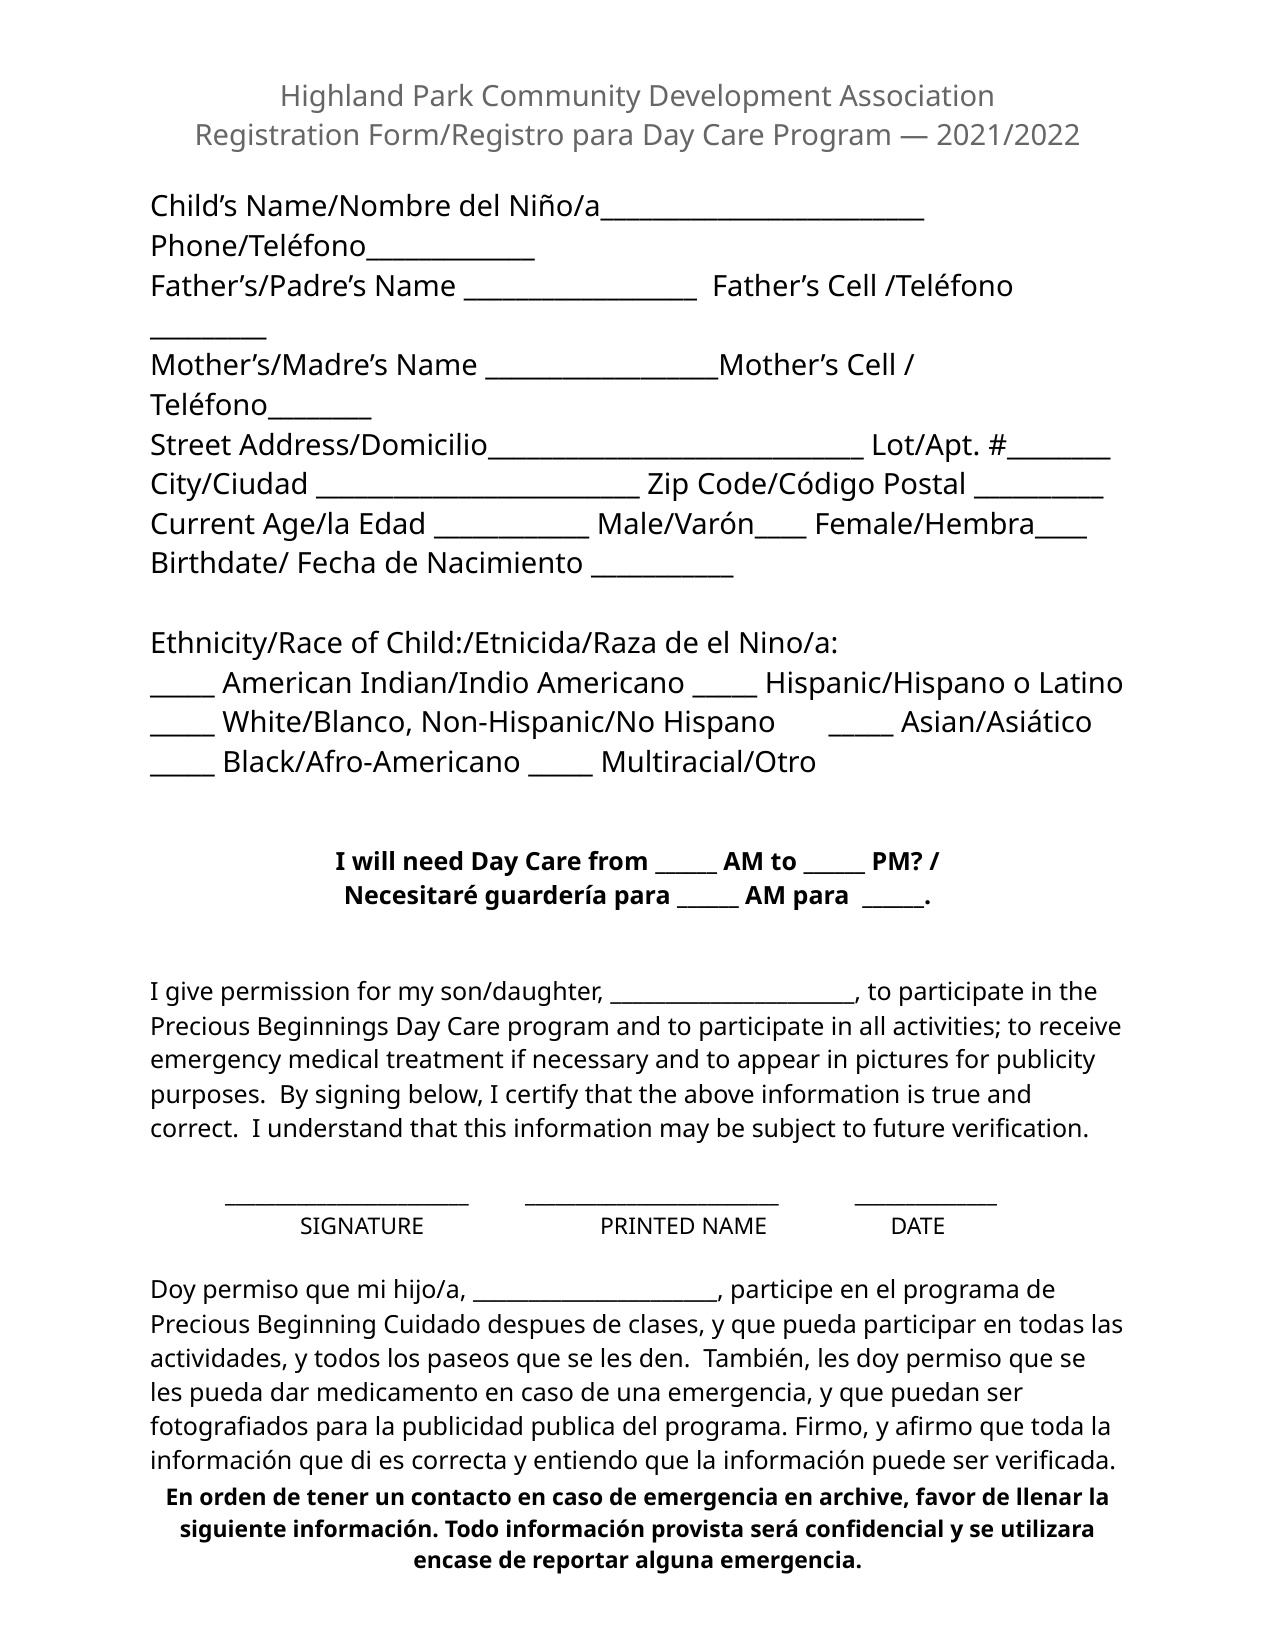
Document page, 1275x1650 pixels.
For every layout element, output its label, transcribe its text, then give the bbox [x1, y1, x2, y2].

text Mother’s/Madre’s Name __________________Mother’s Cell / Teléfono________ [150, 344, 1125, 424]
text Ethnicity/Race of Child:/Etnicida/Raza de el Nino/a: [150, 622, 1125, 662]
text _____ American Indian/Indio Americano _____ Hispanic/Hispano o Latino [150, 662, 1125, 702]
text Doy permiso que mi hijo/a, ______________________, participe en el programa de Precious Beginning Cuidado despues de clases, y que pueda participar en todas las actividades, y todos los paseos que se les den. También, les doy permiso que se les pueda dar medicamento en caso de una emergencia, y que puedan ser fotografiados para la publicidad publica del programa. Firmo, y afirmo que toda la información que di es correcta y entiendo que la información puede ser verificada. [150, 1272, 1125, 1477]
text I give permission for my son/daughter, ______________________, to participate in the Precious Beginnings Day Care program and to participate in all activities; to receive emergency medical treatment if necessary and to appear in pictures for publicity purposes. By signing below, I certify that the above information is true and correct. I understand that this information may be subject to future verification. [150, 974, 1125, 1144]
text Current Age/la Edad ____________ Male/Varón____ Female/Hembra____ [150, 503, 1125, 543]
text SIGNATURE PRINTED NAME DATE [150, 1210, 1125, 1241]
text _____ White/Blanco, Non-Hispanic/No Hispano _____ Asian/Asiático _____ Black/Afro-Americano _____ Multiracial/Otro [150, 702, 1125, 781]
text Child’s Name/Nombre del Niño/a_________________________ Phone/Teléfono_____________ [150, 186, 1125, 265]
text I will need Day Care from ______ AM to ______ PM? / [150, 843, 1125, 877]
text Street Address/Domicilio_____________________________ Lot/Apt. #________ [150, 424, 1125, 463]
text Necesitaré guardería para ______ AM para ______. [150, 877, 1125, 912]
text City/Ciudad _________________________ Zip Code/Código Postal __________ [150, 463, 1125, 503]
text ________________________ _________________________ ______________ [150, 1178, 1125, 1210]
text Father’s/Padre’s Name __________________ Father’s Cell /Teléfono _________ [150, 265, 1125, 344]
text Birthdate/ Fecha de Nacimiento ___________ [150, 543, 1125, 582]
